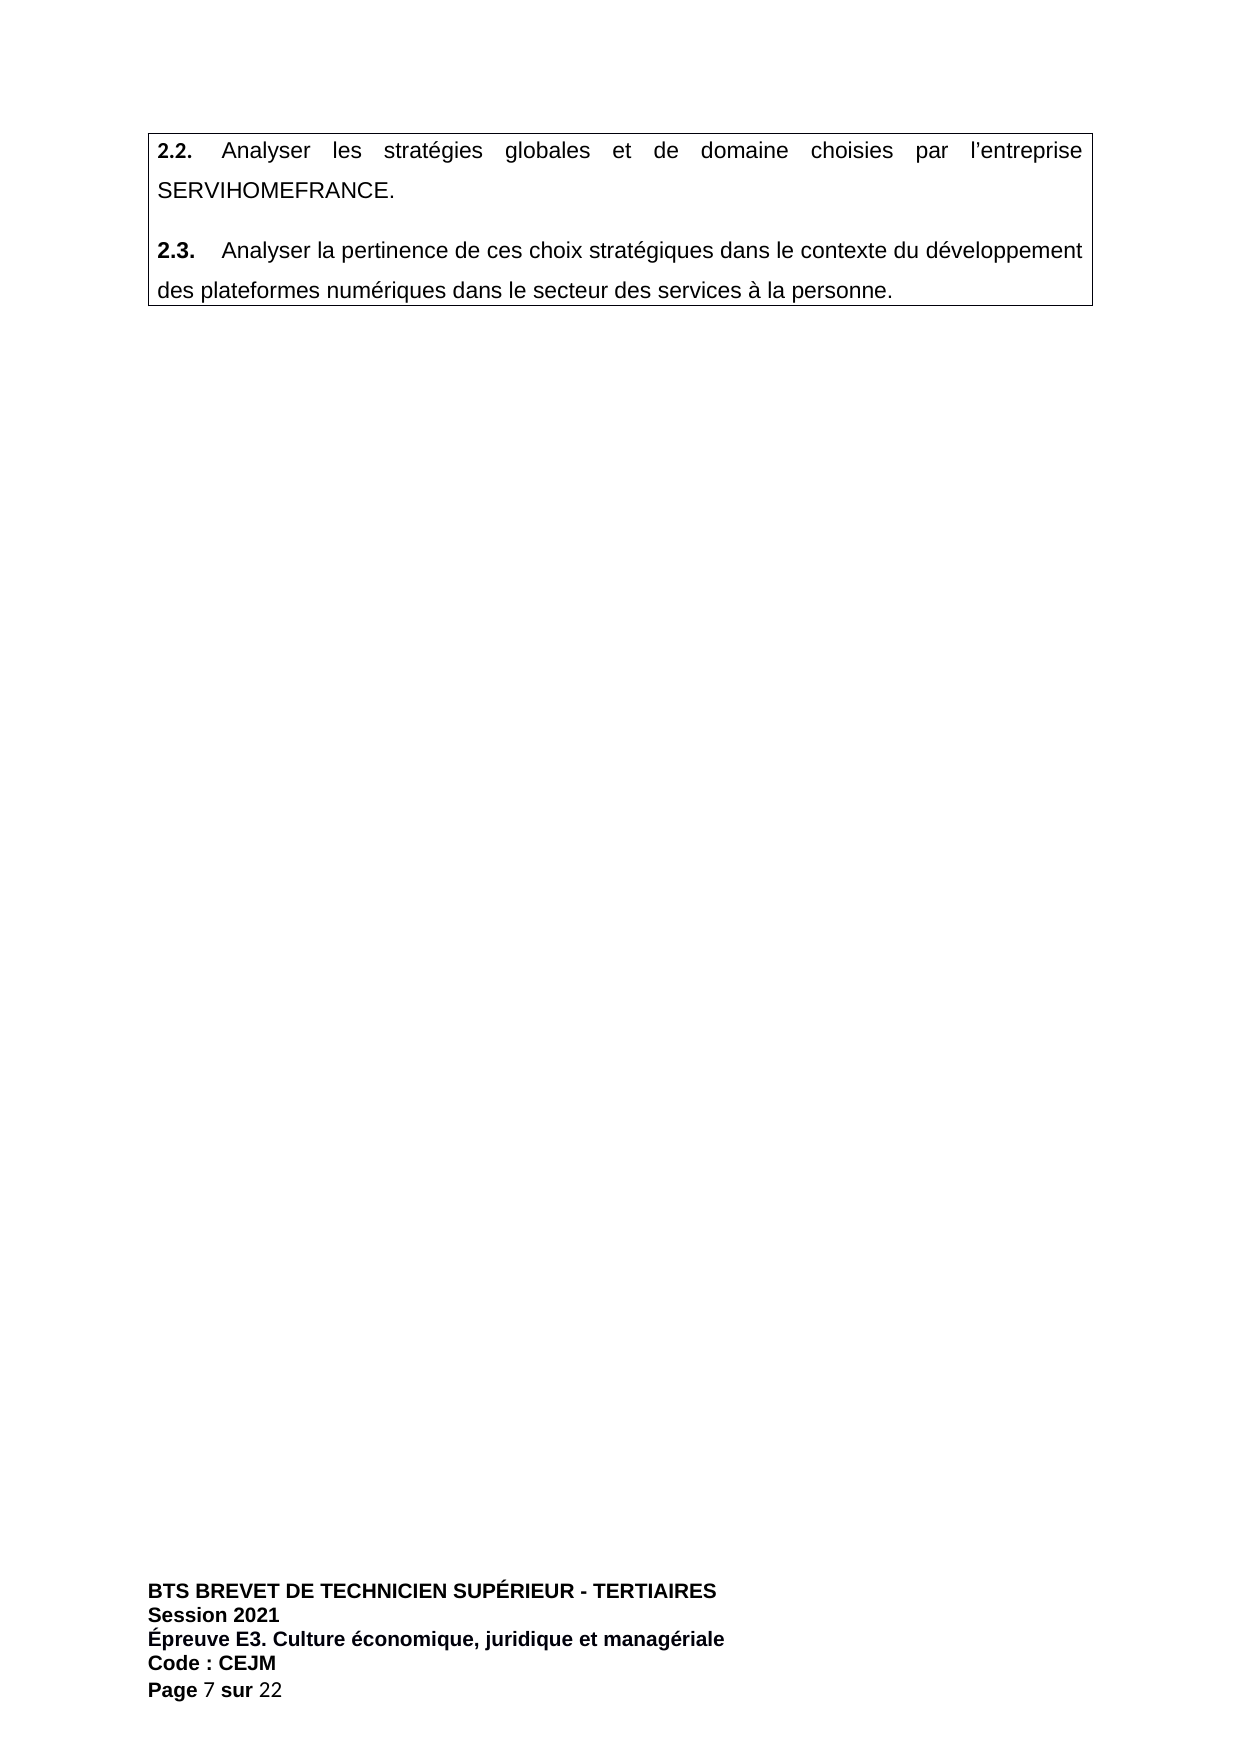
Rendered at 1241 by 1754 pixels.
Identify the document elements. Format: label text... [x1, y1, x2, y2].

list Analyser les stratégies globales et de domaine choisies par l’entreprise SERVIHOMEFRANCE. [149, 134, 1092, 203]
list Analyser la pertinence de ces choix stratégiques dans le contexte du développement des plateformes numériques dans le secteur des services à la personne. [149, 234, 1092, 305]
